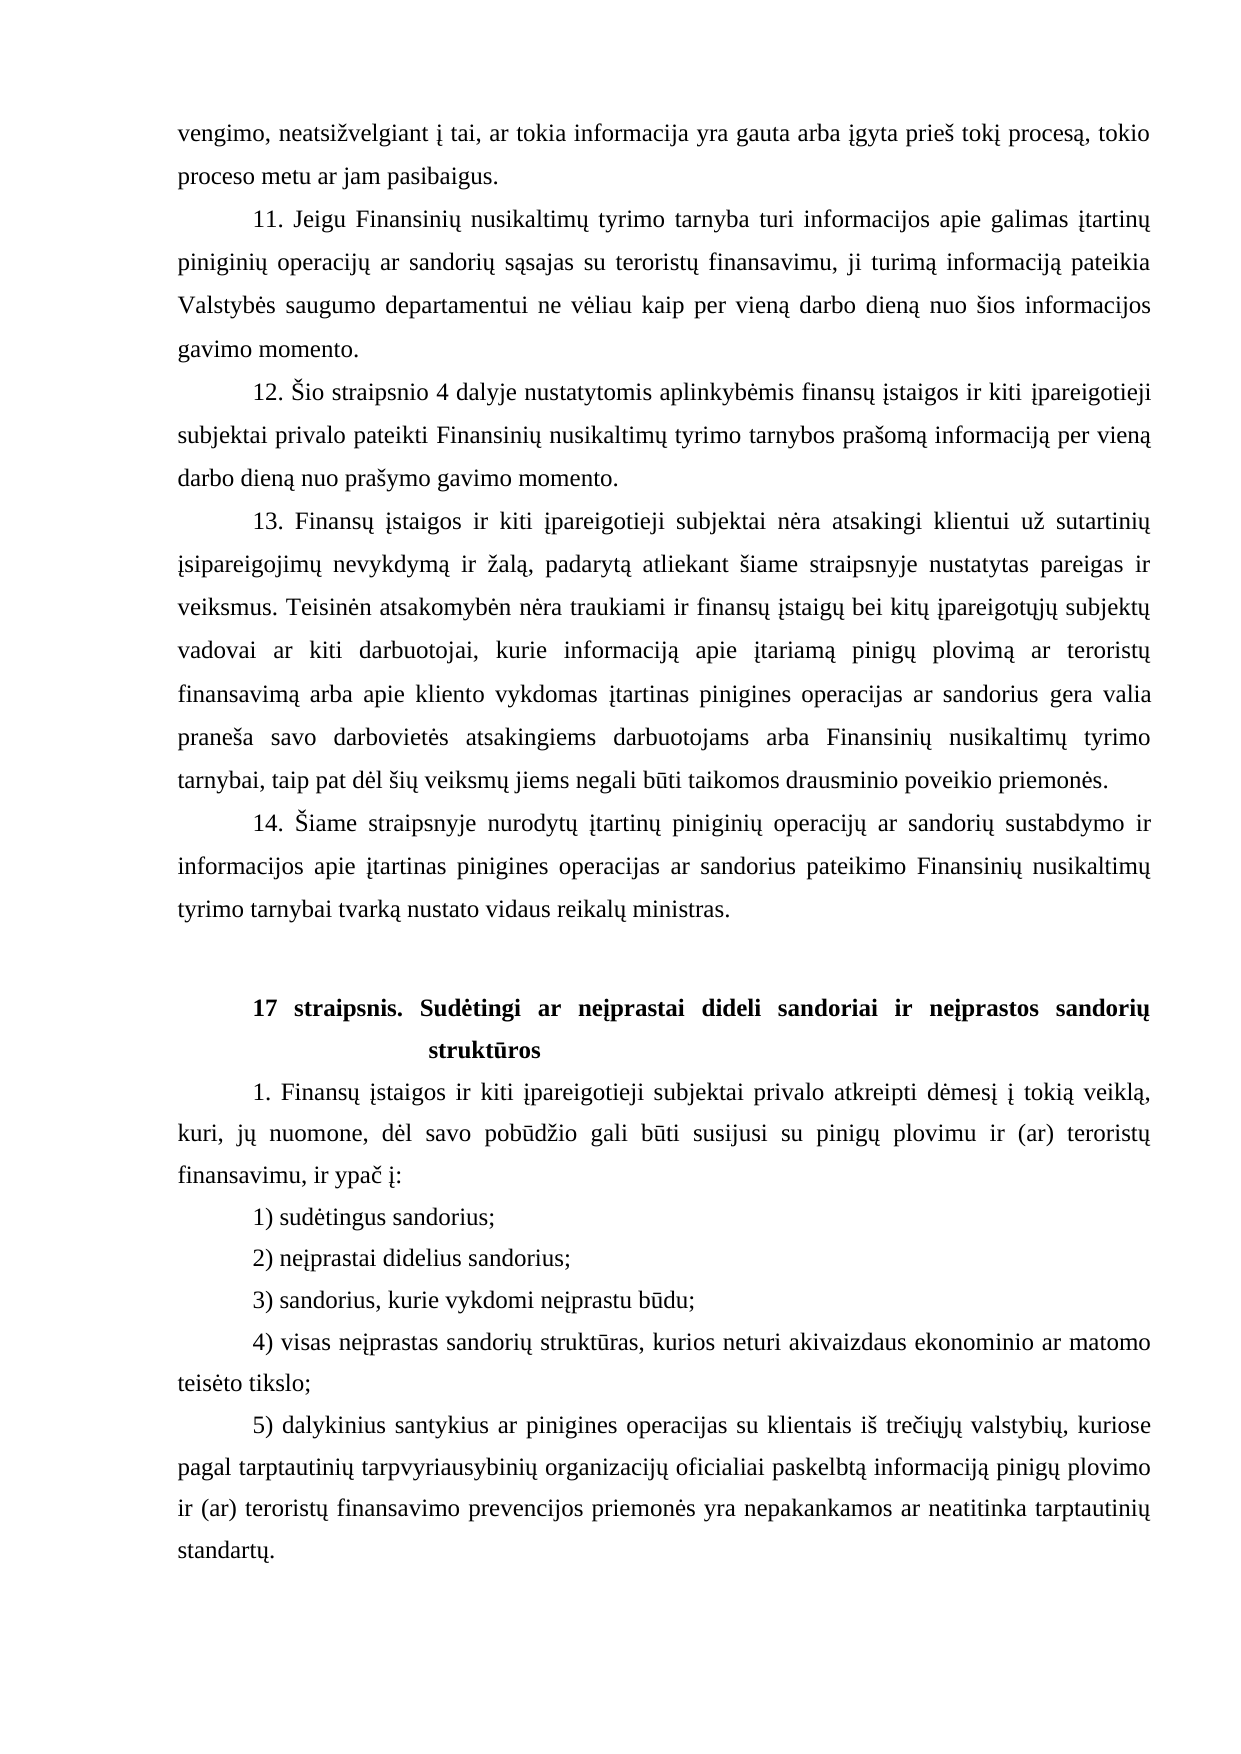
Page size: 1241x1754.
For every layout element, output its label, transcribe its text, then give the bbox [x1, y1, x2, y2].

text 4) visas neįprastas sandorių struktūras, kurios neturi akivaizdaus ekonominio ar matomo teisėto tikslo; [177, 1314, 1152, 1397]
text 12. Šio straipsnio 4 dalyje nustatytomis aplinkybėmis finansų įstaigos ir kiti įpareigotieji subjektai privalo pateikti Finansinių nusikaltimų tyrimo tarnybos prašomą informaciją per vieną darbo dieną nuo prašymo gavimo momento. [177, 377, 1152, 492]
text 14. Šiame straipsnyje nurodytų įtartinų piniginių operacijų ar sandorių sustabdymo ir informacijos apie įtartinas pinigines operacijas ar sandorius pateikimo Finansinių nusikaltimų tyrimo tarnybai tvarką nustato vidaus reikalų ministras. [177, 808, 1152, 923]
text 11. Jeigu Finansinių nusikaltimų tyrimo tarnyba turi informacijos apie galimas įtartinų piniginių operacijų ar sandorių sąsajas su teroristų finansavimu, ji turimą informaciją pateikia Valstybės saugumo departamentui ne vėliau kaip per vieną darbo dieną nuo šios informacijos gavimo momento. [177, 204, 1152, 362]
text 3) sandorius, kurie vykdomi neįprastu būdu; [177, 1272, 1152, 1314]
text vengimo, neatsižvelgiant į tai, ar tokia informacija yra gauta arba įgyta prieš tokį procesą, tokio proceso metu ar jam pasibaigus. [177, 118, 1152, 190]
text 1) sudėtingus sandorius; [177, 1189, 1152, 1231]
text 2) neįprastai didelius sandorius; [177, 1231, 1152, 1272]
text 5) dalykinius santykius ar pinigines operacijas su klientais iš trečiųjų valstybių, kuriose pagal tarptautinių tarpvyriausybinių organizacijų oficialiai paskelbtą informaciją pinigų plovimo ir (ar) teroristų finansavimo prevencijos priemonės yra nepakankamos ar neatitinka tarptautinių standartų. [177, 1397, 1152, 1564]
text 17 straipsnis. Sudėtingi ar neįprastai dideli sandoriai ir neįprastos sandorių struktūros [252, 981, 1152, 1064]
text 1. Finansų įstaigos ir kiti įpareigotieji subjektai privalo atkreipti dėmesį į tokią veiklą, kuri, jų nuomone, dėl savo pobūdžio gali būti susijusi su pinigų plovimu ir (ar) teroristų finansavimu, ir ypač į: [177, 1064, 1152, 1189]
text 13. Finansų įstaigos ir kiti įpareigotieji subjektai nėra atsakingi klientui už sutartinių įsipareigojimų nevykdymą ir žalą, padarytą atliekant šiame straipsnyje nustatytas pareigas ir veiksmus. Teisinėn atsakomybėn nėra traukiami ir finansų įstaigų bei kitų įpareigotųjų subjektų vadovai ar kiti darbuotojai, kurie informaciją apie įtariamą pinigų plovimą ar teroristų finansavimą arba apie kliento vykdomas įtartinas pinigines operacijas ar sandorius gera valia praneša savo darbovietės atsakingiems darbuotojams arba Finansinių nusikaltimų tyrimo tarnybai, taip pat dėl šių veiksmų jiems negali būti taikomos drausminio poveikio priemonės. [177, 506, 1152, 794]
